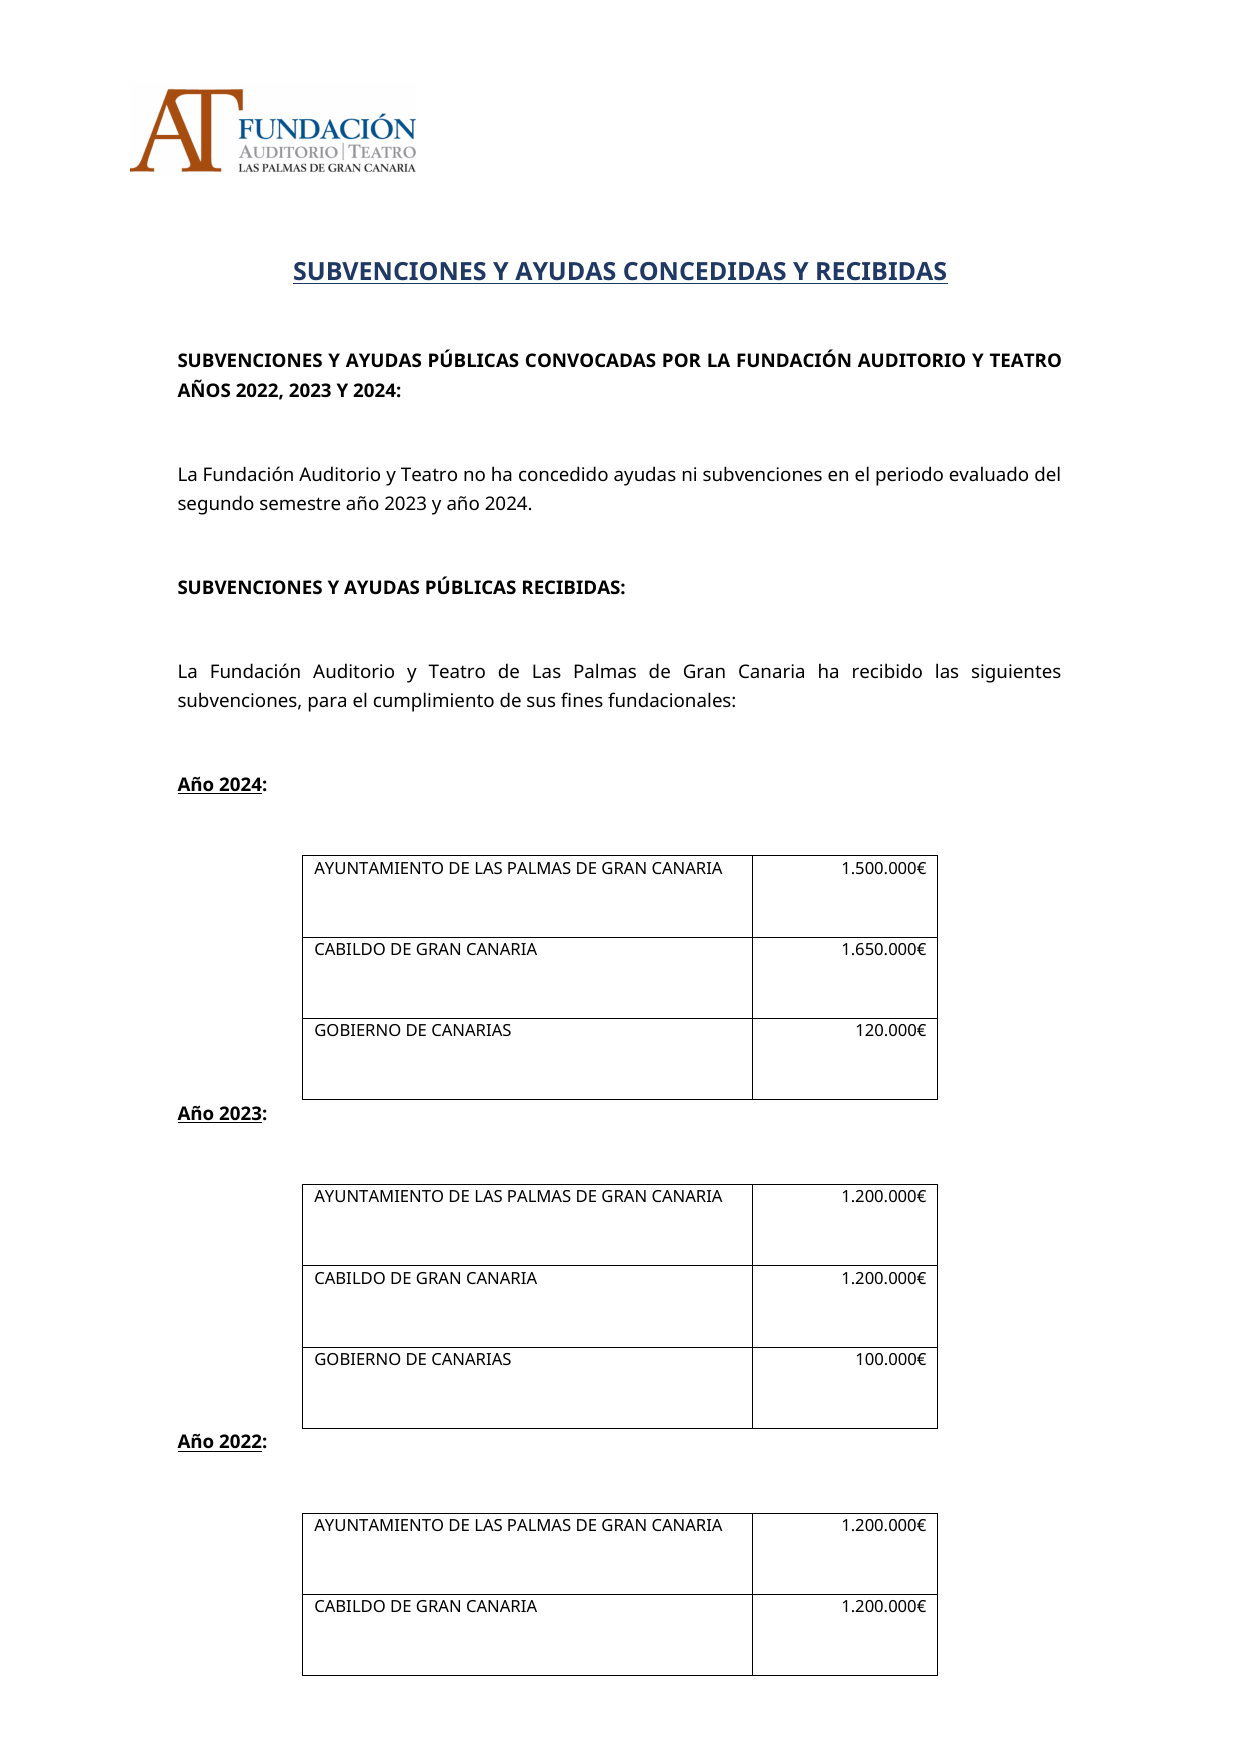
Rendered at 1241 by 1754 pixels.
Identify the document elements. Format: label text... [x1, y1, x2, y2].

table_cell 1.200.000€ [753, 1595, 937, 1675]
table_header 1.200.000€ [753, 1185, 937, 1265]
table_header AYUNTAMIENTO DE LAS PALMAS DE GRAN CANARIA [303, 1514, 752, 1594]
table_cell CABILDO DE GRAN CANARIA [303, 938, 752, 1018]
table_cell GOBIERNO DE CANARIAS [303, 1019, 752, 1099]
table_header AYUNTAMIENTO DE LAS PALMAS DE GRAN CANARIA [303, 856, 752, 937]
table_header 1.200.000€ [753, 1514, 937, 1594]
text SUBVENCIONES Y AYUDAS CONCEDIDAS Y RECIBIDAS [177, 220, 1063, 288]
table_cell 120.000€ [753, 1019, 937, 1099]
table_header 1.500.000€ [753, 856, 937, 937]
text Año 2023: [177, 1100, 1063, 1126]
table_cell 100.000€ [753, 1348, 937, 1428]
text Año 2024: [177, 771, 1063, 797]
table_cell CABILDO DE GRAN CANARIA [303, 1266, 752, 1347]
text La Fundación Auditorio y Teatro no ha concedido ayudas ni subvenciones en el periodo evaluado del segundo semestre año 2023 y año 2024. [177, 461, 1063, 516]
text SUBVENCIONES Y AYUDAS PÚBLICAS CONVOCADAS POR LA FUNDACIÓN AUDITORIO Y TEATRO AÑOS 2022, 2023 Y 2024: [177, 348, 1063, 402]
table_header AYUNTAMIENTO DE LAS PALMAS DE GRAN CANARIA [303, 1185, 752, 1265]
table_cell 1.650.000€ [753, 938, 937, 1018]
text SUBVENCIONES Y AYUDAS PÚBLICAS RECIBIDAS: [177, 574, 1063, 600]
table_cell GOBIERNO DE CANARIAS [303, 1348, 752, 1428]
table_cell 1.200.000€ [753, 1266, 937, 1347]
table_cell CABILDO DE GRAN CANARIA [303, 1595, 752, 1675]
text La Fundación Auditorio y Teatro de Las Palmas de Gran Canaria ha recibido las siguientes subvenciones, para el cumplimiento de sus fines fundacionales: [177, 658, 1063, 713]
text Año 2022: [177, 1429, 1063, 1454]
